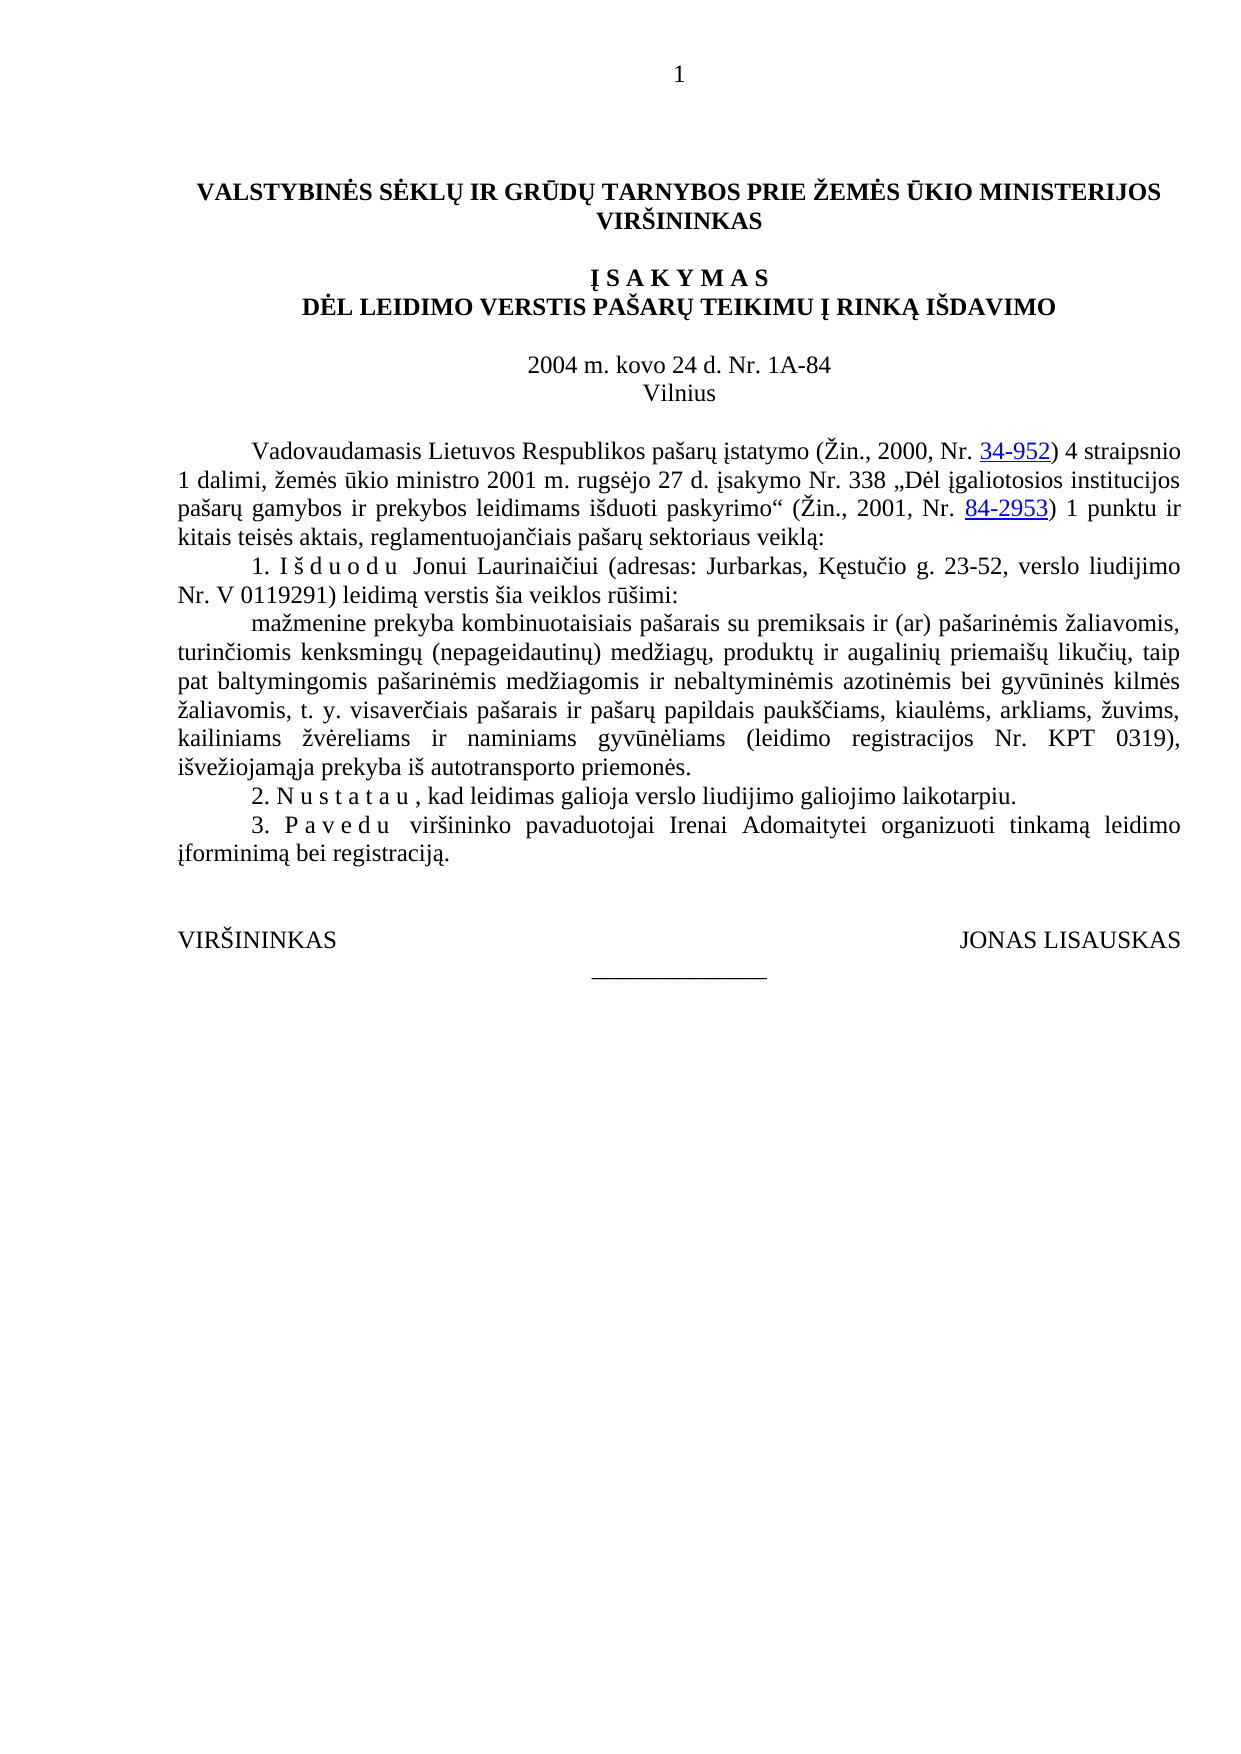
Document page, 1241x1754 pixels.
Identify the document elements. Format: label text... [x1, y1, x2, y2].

text mažmenine prekyba kombinuotaisiais pašarais su premiksais ir (ar) pašarinėmis žaliavomis, turinčiomis kenksmingų (nepageidautinų) medžiagų, produktų ir augalinių priemaišų likučių, taip pat baltymingomis pašarinėmis medžiagomis ir nebaltyminėmis azotinėmis bei gyvūninės kilmės žaliavomis, t. y. visaverčiais pašarais ir pašarų papildais paukščiams, kiaulėms, arkliams, žuvims, kailiniams žvėreliams ir naminiams gyvūnėliams (leidimo registracijos Nr. KPT 0319), išvežiojamąja prekyba iš autotransporto priemonės. [177, 608, 1181, 781]
text VIRŠININKAS JONAS LISAUSKAS [177, 925, 1181, 953]
text ______________ [177, 953, 1181, 982]
text Vadovaudamasis Lietuvos Respublikos pašarų įstatymo (Žin., 2000, Nr. 34-952) 4 straipsnio 1 dalimi, žemės ūkio ministro 2001 m. rugsėjo 27 d. įsakymo Nr. 338 „Dėl įgaliotosios institucijos pašarų gamybos ir prekybos leidimams išduoti paskyrimo“ (Žin., 2001, Nr. 84-2953) 1 punktu ir kitais teisės aktais, reglamentuojančiais pašarų sektoriaus veiklą: [177, 436, 1181, 551]
text Vilnius [177, 378, 1181, 407]
text 1. Išduodu Jonui Laurinaičiui (adresas: Jurbarkas, Kęstučio g. 23-52, verslo liudijimo Nr. V 0119291) leidimą verstis šia veiklos rūšimi: [177, 551, 1181, 608]
text Į S A K Y M A S [177, 263, 1181, 292]
text VALSTYBINĖS SĖKLŲ IR GRŪDŲ TARNYBOS PRIE ŽEMĖS ŪKIO MINISTERIJOS VIRŠININKAS [177, 177, 1181, 235]
text 3. Pavedu viršininko pavaduotojai Irenai Adomaitytei organizuoti tinkamą leidimo įforminimą bei registraciją. [177, 810, 1181, 867]
text DĖL LEIDIMO VERSTIS PAŠARŲ TEIKIMU Į RINKĄ IŠDAVIMO [177, 292, 1181, 321]
text 2. Nustatau, kad leidimas galioja verslo liudijimo galiojimo laikotarpiu. [177, 781, 1181, 810]
text 2004 m. kovo 24 d. Nr. 1A-84 [177, 350, 1181, 378]
